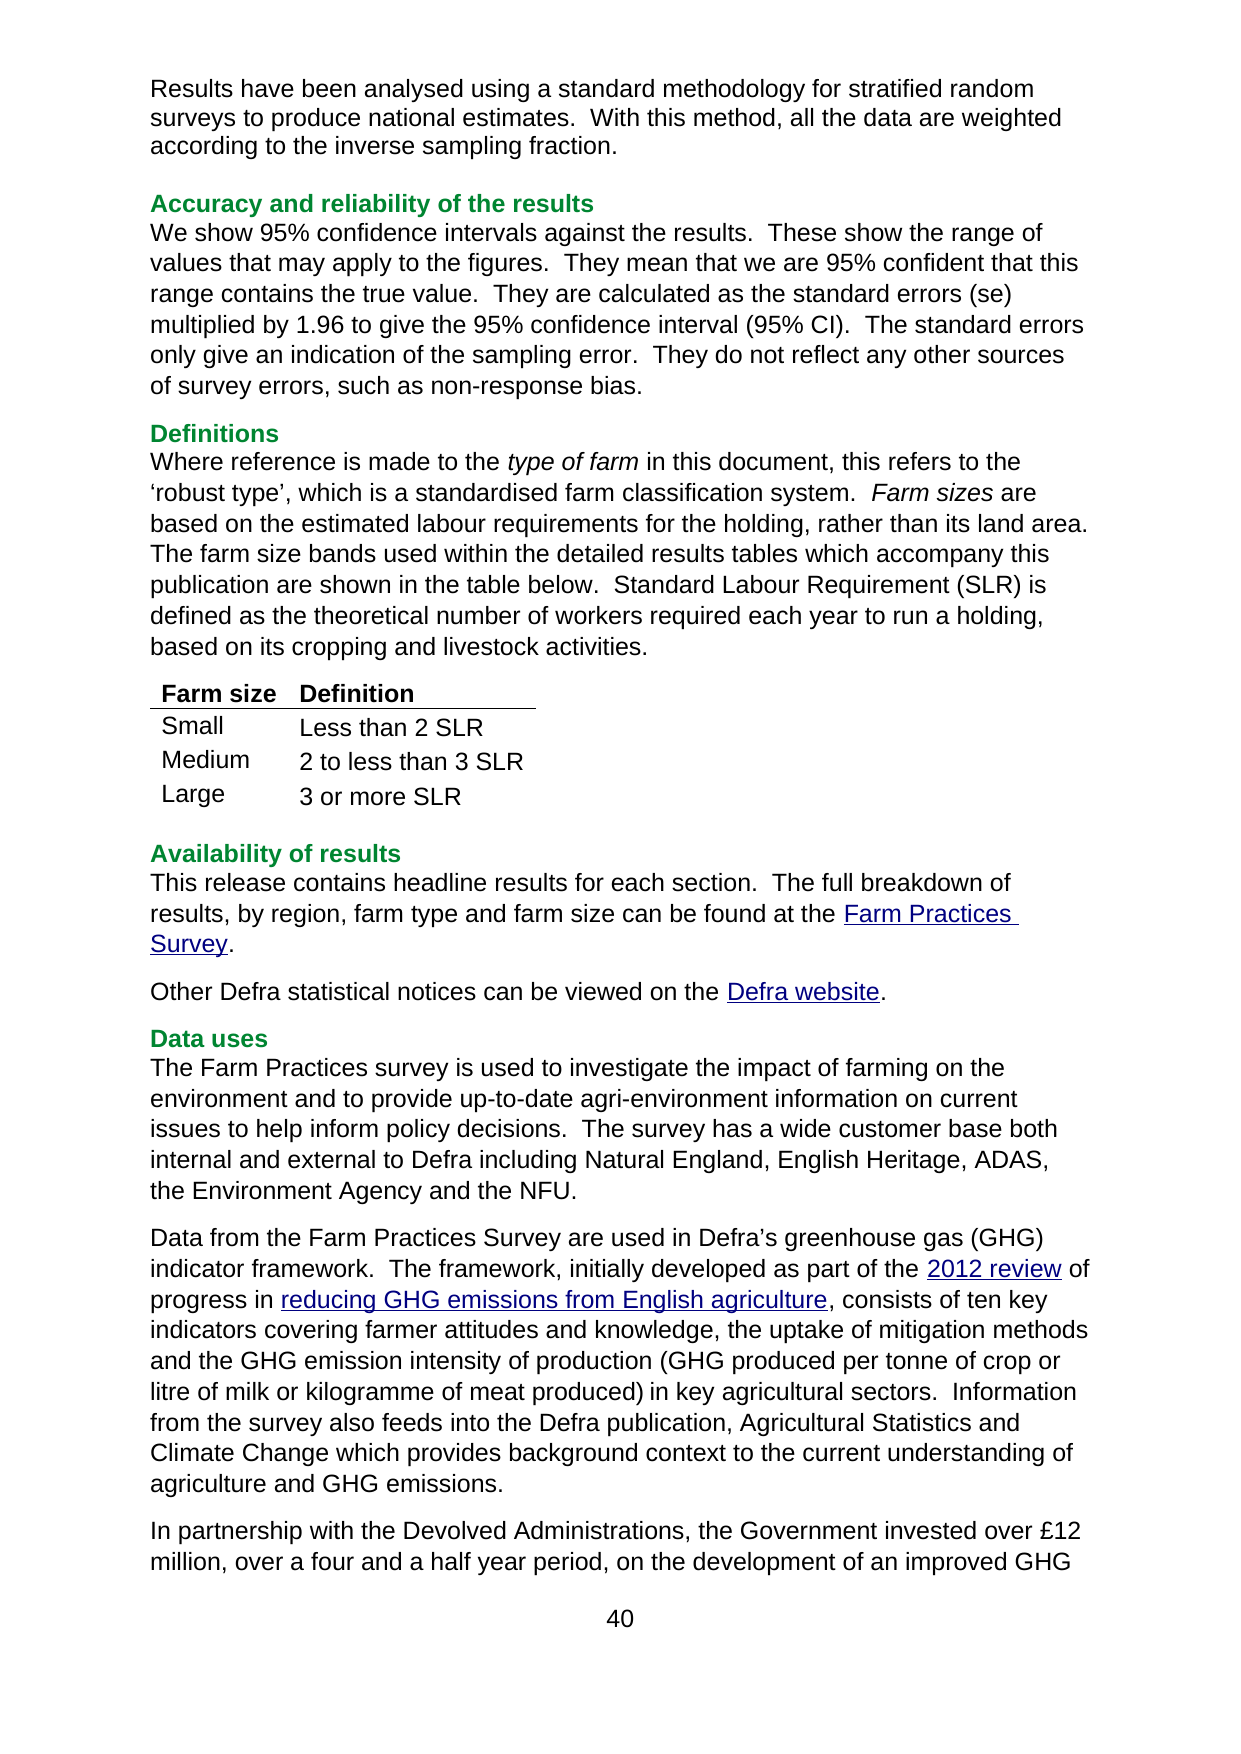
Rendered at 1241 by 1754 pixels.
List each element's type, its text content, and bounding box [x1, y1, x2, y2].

table_cell Medium [150, 742, 288, 776]
text Definitions [150, 418, 1090, 447]
table_header Farm size [150, 679, 288, 708]
text Data uses [150, 1024, 1090, 1053]
table_cell Large [150, 776, 288, 810]
table_cell 2 to less than 3 SLR [288, 742, 536, 776]
text In partnership with the Devolved Administrations, the Government invested over £12 million, over a four and a half year period, on the development of an improved GHG [150, 1516, 1090, 1576]
text The Farm Practices survey is used to investigate the impact of farming on the environment and to provide up-to-date agri-environment information on current issues to help inform policy decisions. The survey has a wide customer base both internal and external to Defra including Natural England, English Heritage, ADAS, the Environment Agency and the NFU. [150, 1053, 1090, 1204]
table_cell 3 or more SLR [288, 776, 536, 810]
text Other Defra statistical notices can be viewed on the Defra website. [150, 977, 1090, 1005]
table_cell Small [150, 709, 288, 742]
text We show 95% confidence intervals against the results. These show the range of values that may apply to the figures. They mean that we are 95% confident that this range contains the true value. They are calculated as the standard errors (se) multiplied by 1.96 to give the 95% confidence interval (95% CI). The standard errors only give an indication of the sampling error. They do not reflect any other sources of survey errors, such as non-response bias. [150, 217, 1090, 400]
text Accuracy and reliability of the results [150, 189, 1090, 217]
text Data from the Farm Practices Survey are used in Defra’s greenhouse gas (GHG) indicator framework. The framework, initially developed as part of the 2012 review of progress in reducing GHG emissions from English agriculture, consists of ten key indicators covering farmer attitudes and knowledge, the uptake of mitigation methods and the GHG emission intensity of production (GHG produced per tonne of crop or litre of milk or kilogramme of meat produced) in key agricultural sectors. Information from the survey also feeds into the Defra publication, Agricultural Statistics and Climate Change which provides background context to the current understanding of agriculture and GHG emissions. [150, 1223, 1090, 1498]
text Where reference is made to the type of farm in this document, this refers to the ‘robust type’, which is a standardised farm classification system. Farm sizes are based on the estimated labour requirements for the holding, rather than its land area. The farm size bands used within the detailed results tables which accompany this publication are shown in the table below. Standard Labour Requirement (SLR) is defined as the theoretical number of workers required each year to run a holding, based on its cropping and livestock activities. [150, 447, 1090, 660]
table_cell Less than 2 SLR [288, 709, 536, 742]
table_header Definition [288, 679, 536, 708]
text This release contains headline results for each section. The full breakdown of results, by region, farm type and farm size can be found at the Farm Practices Survey. [150, 868, 1090, 958]
text Results have been analysed using a standard methodology for stratified random surveys to produce national estimates. With this method, all the data are weighted according to the inverse sampling fraction. [150, 74, 1090, 160]
text Availability of results [150, 839, 1090, 868]
